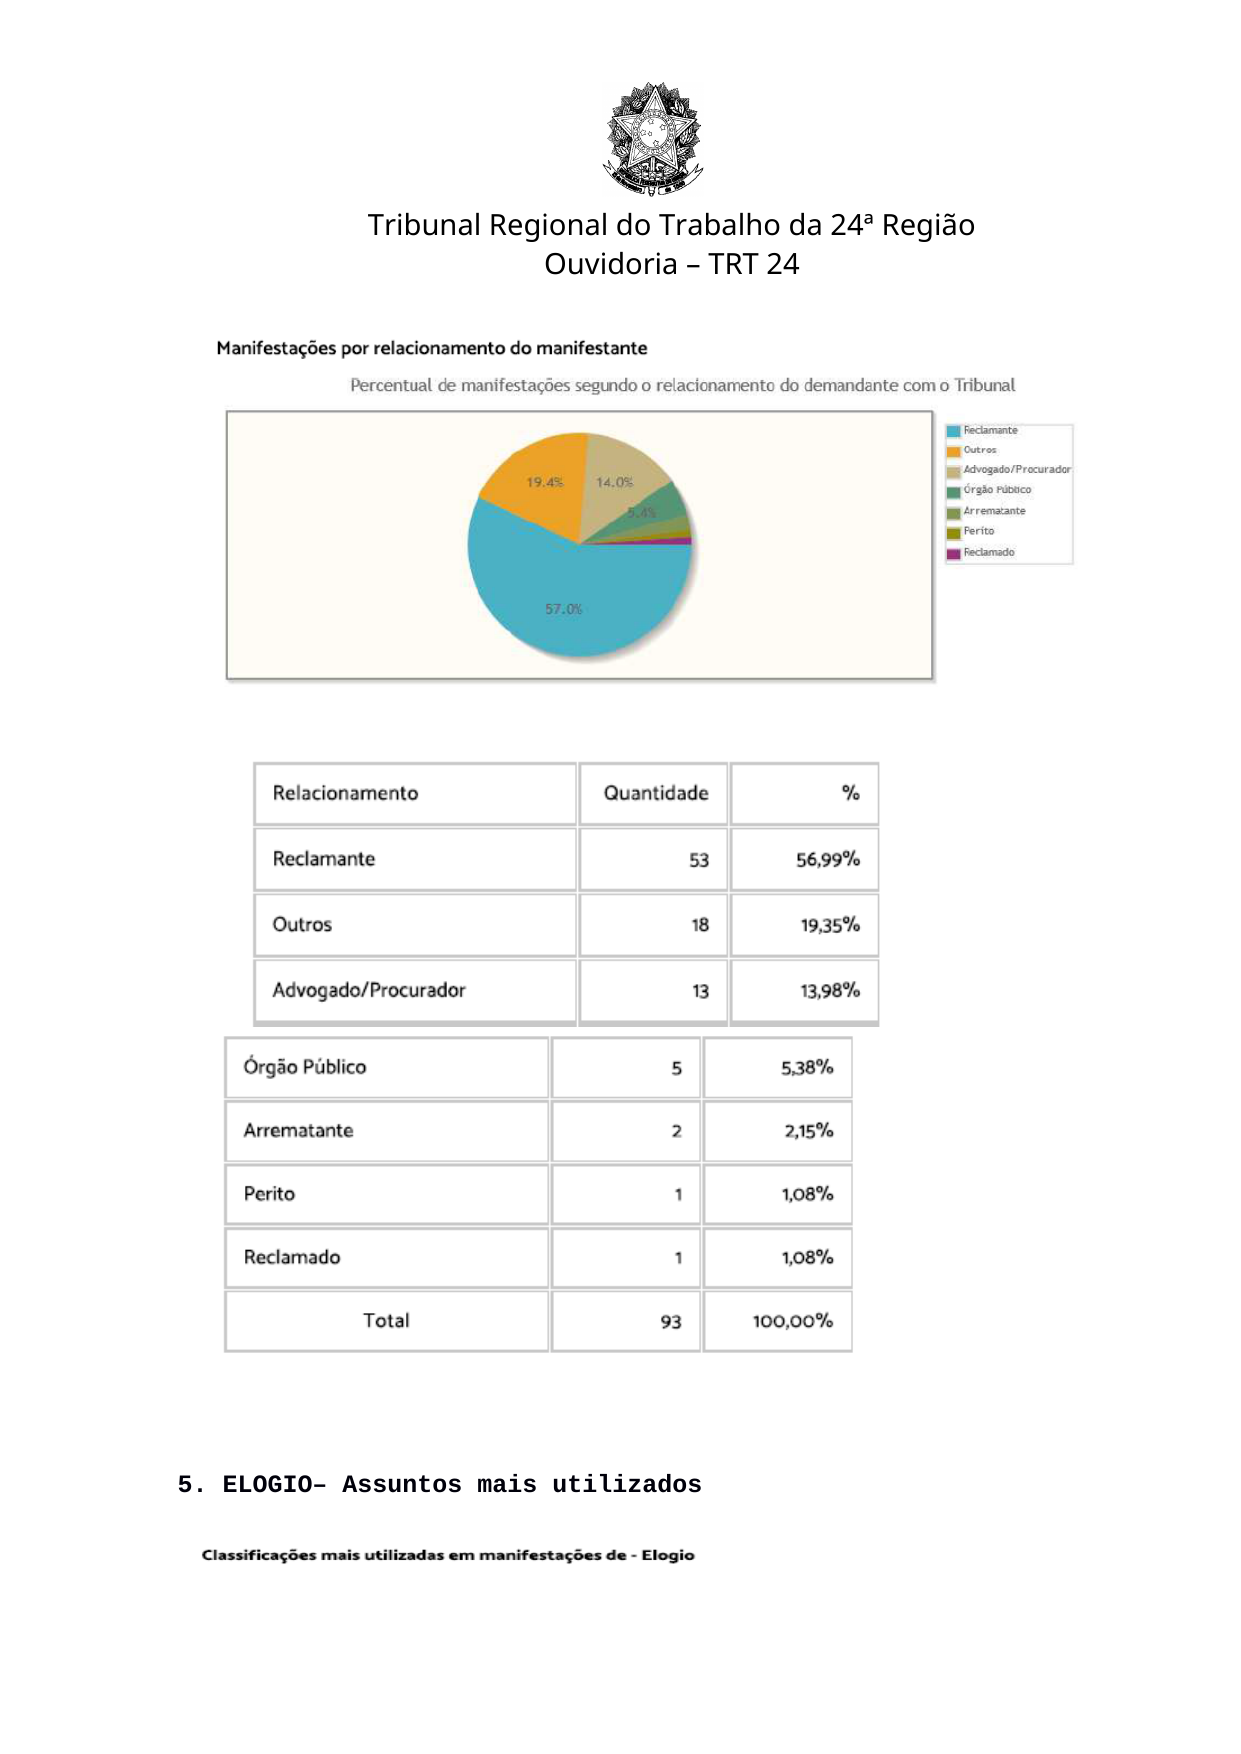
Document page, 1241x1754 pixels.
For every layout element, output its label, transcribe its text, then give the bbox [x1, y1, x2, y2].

text 5. ELOGIO– Assuntos mais utilizados [177, 1471, 1122, 1499]
picture [214, 745, 928, 1027]
picture [162, 1035, 932, 1359]
